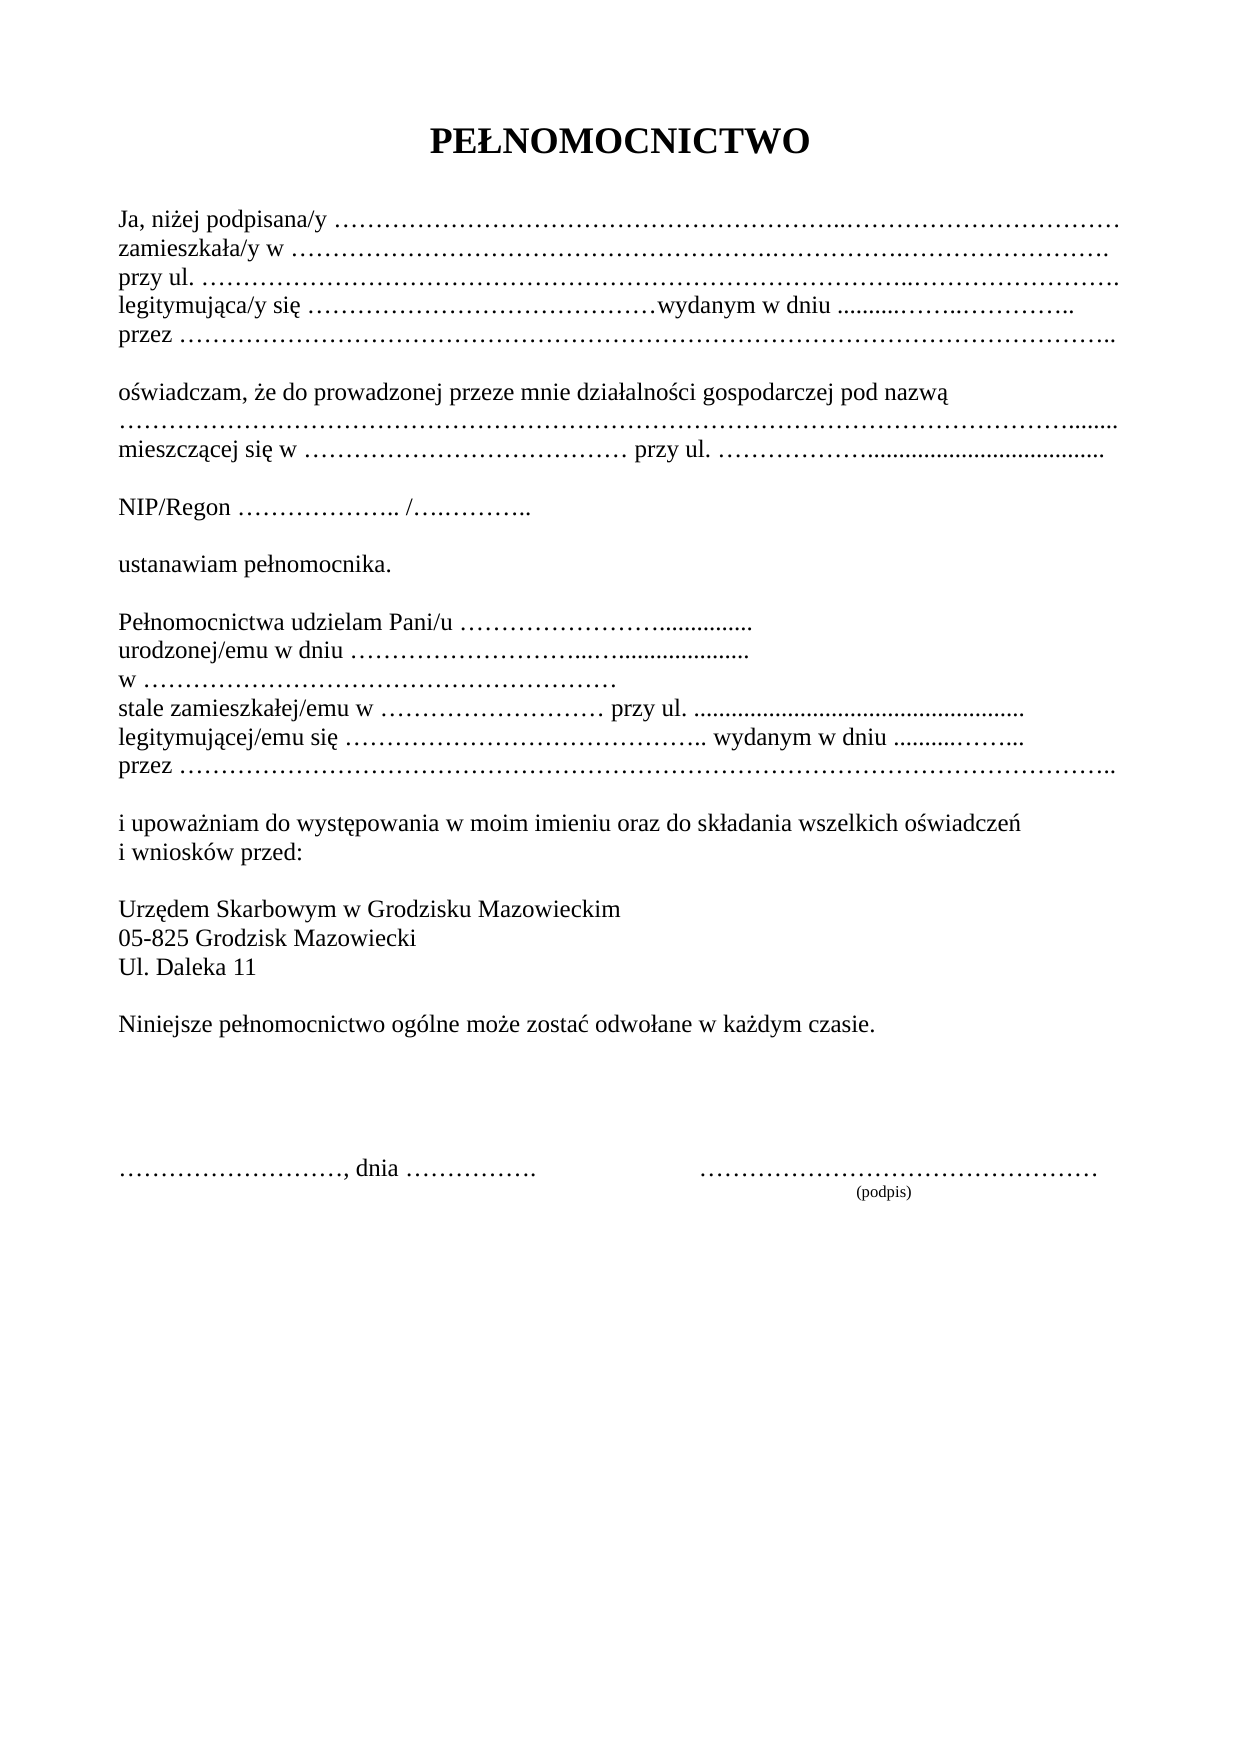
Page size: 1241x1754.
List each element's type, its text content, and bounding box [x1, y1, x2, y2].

text i upoważniam do występowania w moim imieniu oraz do składania wszelkich oświadczeń i wniosków przed: [118, 808, 1122, 866]
text oświadczam, że do prowadzonej przeze mnie działalności gospodarczej pod nazwą [118, 377, 1122, 406]
text legitymująca/y się ……………………………………wydanym w dniu ..........……..………….. [118, 291, 1122, 319]
text PEŁNOMOCNICTWO [118, 118, 1122, 161]
text urodzonej/emu w dniu ………………………...…..................... [118, 636, 1122, 664]
text w ………………………………………………… [118, 664, 1122, 693]
text przy ul. …………………………………………………………………………..……………………. [118, 262, 1122, 291]
text ustanawiam pełnomocnika. [118, 549, 1122, 578]
text Niniejsze pełnomocnictwo ogólne może zostać odwołane w każdym czasie. [118, 1009, 1122, 1038]
text Ja, niżej podpisana/y ……………………………………………………..…………………………… [118, 204, 1122, 233]
text Ul. Daleka 11 [118, 952, 1122, 981]
text legitymującej/emu się …………………………………….. wydanym w dniu ..........……... [118, 722, 1122, 751]
text stale zamieszkałej/emu w ……………………… przy ul. ..................................................... [118, 693, 1122, 722]
text Urzędem Skarbowym w Grodzisku Mazowieckim [118, 894, 1122, 923]
text przez ………………………………………………………………………………………………….. [118, 751, 1122, 779]
text ……………………………………………………………………………………………………........ [118, 406, 1122, 434]
text ………………………, dnia ……………. ………………………………………… [118, 1153, 1122, 1182]
text 05-825 Grodzisk Mazowiecki [118, 923, 1122, 952]
text (podpis) [561, 1182, 1122, 1201]
text Pełnomocnictwa udzielam Pani/u ……………………............... [118, 607, 1122, 636]
text zamieszkała/y w ………………………………………………….…………….……………………. [118, 233, 1122, 262]
text NIP/Regon ……………….. /….……….. [118, 492, 1122, 521]
text mieszczącej się w ………………………………… przy ul. ………………...................................... [118, 434, 1122, 463]
text przez ………………………………………………………………………………………………….. [118, 319, 1122, 348]
